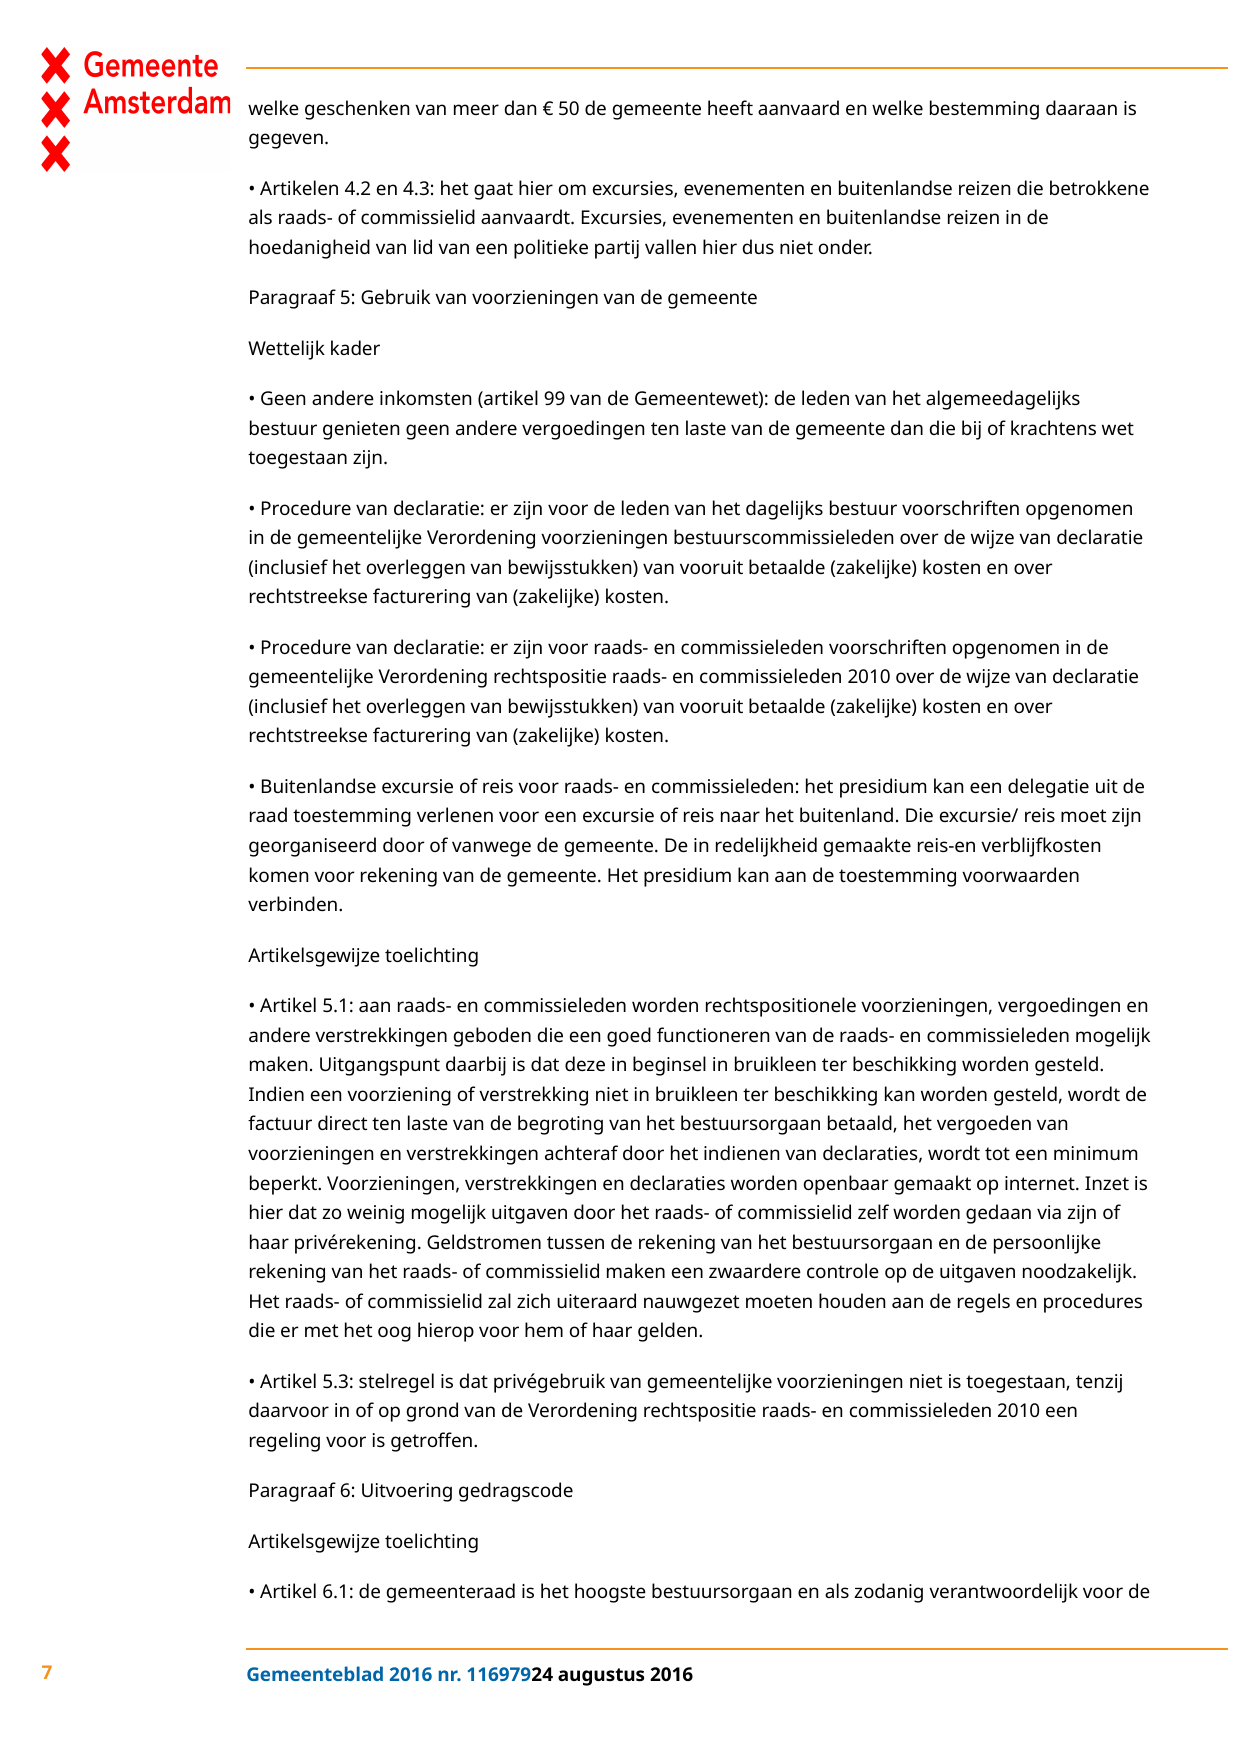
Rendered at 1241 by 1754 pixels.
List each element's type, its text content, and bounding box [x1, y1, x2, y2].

text • Artikel 5.3: stelregel is dat privégebruik van gemeentelijke voorzieningen niet is toegestaan, tenzij daarvoor in of op grond van de Verordening rechtspositie raads- en commissieleden 2010 een regeling voor is getroffen. [248, 1368, 1152, 1453]
text Paragraaf 6: Uitvoering gedragscode [248, 1478, 1152, 1503]
text • Geen andere inkomsten (artikel 99 van de Gemeentewet): de leden van het algemeedagelijks bestuur genieten geen andere vergoedingen ten laste van de gemeente dan die bij of krachtens wet toegestaan zijn. [248, 385, 1152, 470]
text • Procedure van declaratie: er zijn voor raads- en commissieleden voorschriften opgenomen in de gemeentelijke Verordening rechtspositie raads- en commissieleden 2010 over de wijze van declaratie (inclusief het overleggen van bewijsstukken) van vooruit betaalde (zakelijke) kosten en over rechtstreekse facturering van (zakelijke) kosten. [248, 634, 1152, 748]
text • Artikelen 4.2 en 4.3: het gaat hier om excursies, evenementen en buitenlandse reizen die betrokkene als raads- of commissielid aanvaardt. Excursies, evenementen en buitenlandse reizen in de hoedanigheid van lid van een politieke partij vallen hier dus niet onder. [248, 175, 1152, 260]
text • Artikel 6.1: de gemeenteraad is het hoogste bestuursorgaan en als zodanig verantwoordelijk voor de [248, 1578, 1152, 1604]
text Wettelijk kader [248, 335, 1152, 361]
text Paragraaf 5: Gebruik van voorzieningen van de gemeente [248, 284, 1152, 310]
text Artikelsgewijze toelichting [248, 1528, 1152, 1554]
text • Buitenlandse excursie of reis voor raads- en commissieleden: het presidium kan een delegatie uit de raad toestemming verlenen voor een excursie of reis naar het buitenland. Die excursie/ reis moet zijn georganiseerd door of vanwege de gemeente. De in redelijkheid gemaakte reis-en verblijfkosten komen voor rekening van de gemeente. Het presidium kan aan de toestemming voorwaarden verbinden. [248, 773, 1152, 917]
text Artikelsgewijze toelichting [248, 942, 1152, 968]
picture [41, 47, 231, 172]
text • Procedure van declaratie: er zijn voor de leden van het dagelijks bestuur voorschriften opgenomen in de gemeentelijke Verordening voorzieningen bestuurscommissieleden over de wijze van declaratie (inclusief het overleggen van bewijsstukken) van vooruit betaalde (zakelijke) kosten en over rechtstreekse facturering van (zakelijke) kosten. [248, 495, 1152, 609]
text • Artikel 5.1: aan raads- en commissieleden worden rechtspositionele voorzieningen, vergoedingen en andere verstrekkingen geboden die een goed functioneren van de raads- en commissieleden mogelijk maken. Uitgangspunt daarbij is dat deze in beginsel in bruikleen ter beschikking worden gesteld. Indien een voorziening of verstrekking niet in bruikleen ter beschikking kan worden gesteld, wordt de factuur direct ten laste van de begroting van het bestuursorgaan betaald, het vergoeden van voorzieningen en verstrekkingen achteraf door het indienen van declaraties, wordt tot een minimum beperkt. Voorzieningen, verstrekkingen en declaraties worden openbaar gemaakt op internet. Inzet is hier dat zo weinig mogelijk uitgaven door het raads- of commissielid zelf worden gedaan via zijn of haar privérekening. Geldstromen tussen de rekening van het bestuursorgaan en de persoonlijke rekening van het raads- of commissielid maken een zwaardere controle op de uitgaven noodzakelijk. Het raads- of commissielid zal zich uiteraard nauwgezet moeten houden aan de regels en procedures die er met het oog hierop voor hem of haar gelden. [248, 992, 1152, 1343]
text welke geschenken van meer dan € 50 de gemeente heeft aanvaard en welke bestemming daaraan is gegeven. [248, 95, 1152, 150]
